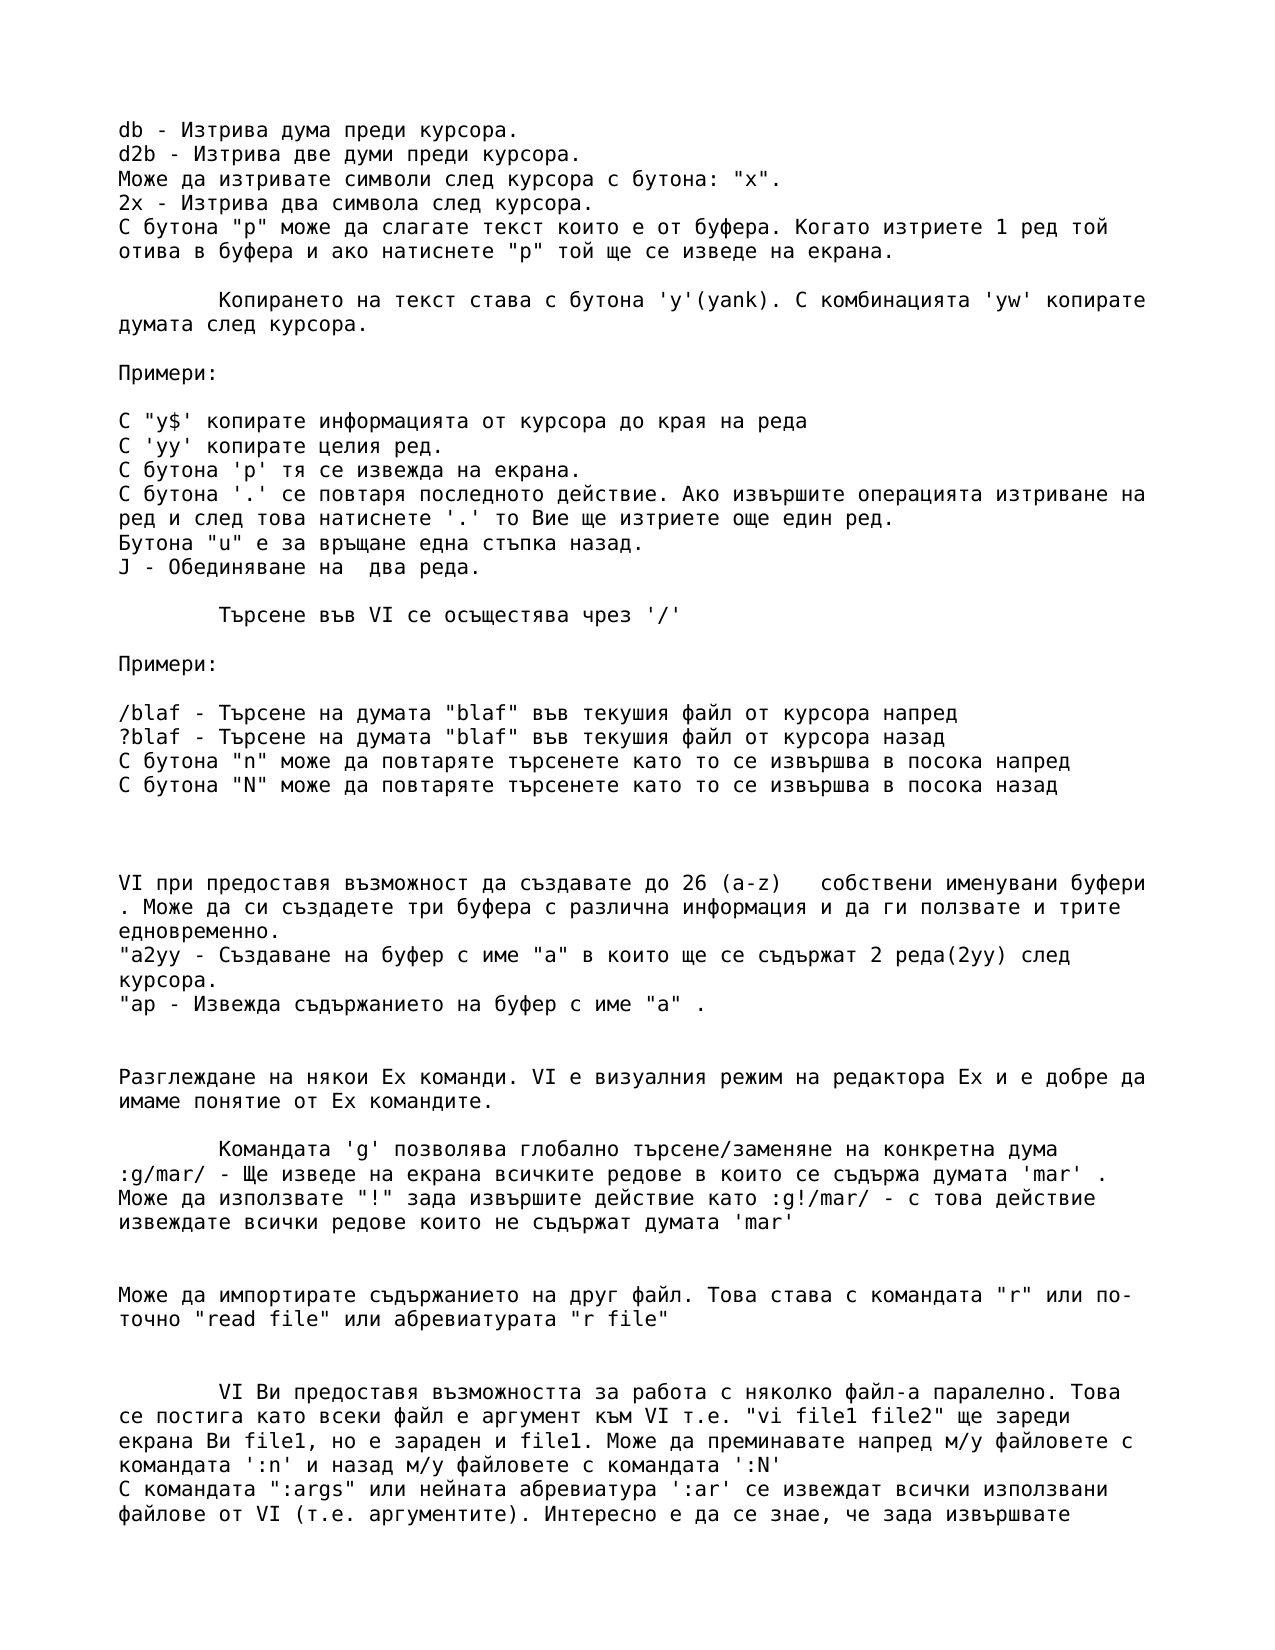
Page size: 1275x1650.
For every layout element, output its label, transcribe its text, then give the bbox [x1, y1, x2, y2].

text J - Обединяване на два реда. [118, 555, 1157, 579]
text :g/mar/ - Ще изведе на екрана всичките редове в които се съдържа думата 'mar' . Може да използвате "!" зада извършите действие като :g!/mar/ - с това действие извеждате всички редове които не съдържат думата 'mar' [118, 1162, 1157, 1234]
text С бутона "N" може да повтаряте търсенете като то се извършва в посока назад [118, 773, 1157, 798]
text Командата 'g' позволява глобално търсене/заменяне на конкретна дума [118, 1137, 1157, 1162]
text С бутона '.' се повтаря последното действие. Ако извършите операцията изтриване на ред и след това натиснете '.' то Вие ще изтриете още един ред. [118, 482, 1157, 531]
text С бутона "n" може да повтаряте търсенете като то се извършва в посока напред [118, 749, 1157, 773]
text С бутона "p" може да слагате текст които е от буфера. Когато изтриете 1 ред той отива в буфера и ако натиснете "p" той ще се изведе на екрана. [118, 215, 1157, 264]
text Примери: [118, 652, 1157, 676]
text С командата ":args" или нейната абревиатура ':ar' се извеждат всички използвани файлове от VI (т.е. аргументите). Интересно е да се знае, че зада извършвате [118, 1477, 1157, 1526]
text /blaf - Търсене на думата "blaf" във текушия файл от курсора напред [118, 701, 1157, 725]
text d2b - Изтрива две думи преди курсора. [118, 142, 1157, 167]
text Разглеждане на някои Ex команди. VI е визуалния режим на редактора Ex и е добре да имаме понятие от Ex командите. [118, 1065, 1157, 1113]
text Може да изтривате символи след курсора с бутона: "x". [118, 167, 1157, 191]
text Копирането на текст става с бутона 'y'(yank). С комбинацията 'yw' копирате думата след курсора. [118, 288, 1157, 337]
text Примери: [118, 361, 1157, 385]
text ?blaf - Търсене на думата "blaf" във текушия файл от курсора назад [118, 725, 1157, 749]
text С "y$' копирате информацията от курсора до края на реда [118, 409, 1157, 434]
text VI при предоставя възможност да създавате до 26 (a-z) собствени именувани буфери . Може да си създадете три буфера с различна информация и да ги ползвате и трите едновременно. [118, 871, 1157, 943]
text db - Изтрива дума преди курсора. [118, 118, 1157, 142]
text VI Ви предоставя възможността за работа с няколко файл-а паралелно. Това се постига като всеки файл е аргумент към VI т.е. "vi file1 file2" ще зареди екрана Ви file1, но е зараден и file1. Може да преминавате напред м/у файловете с командата ':n' и назад м/у файловете с командата ':N' [118, 1380, 1157, 1477]
text Може да импортирате съдържанието на друг файл. Това става с командата "r" или по- точно "read file" или абревиатурата "r file" [118, 1283, 1157, 1332]
text С 'yy' копирате целия ред. [118, 434, 1157, 458]
text Бутона "u" е за връщане една стъпка назад. [118, 531, 1157, 555]
text С бутона 'p' тя се извежда на екрана. [118, 458, 1157, 482]
text 2x - Изтрива два символа след курсора. [118, 191, 1157, 215]
text Търсене във VI се осъщестява чрез '/' [118, 603, 1157, 628]
text "ap - Извежда съдържанието на буфер с име "a" . [118, 992, 1157, 1016]
text "a2yy - Създаване на буфер с име "a" в които ще се съдържат 2 реда(2yy) след курсора. [118, 943, 1157, 992]
